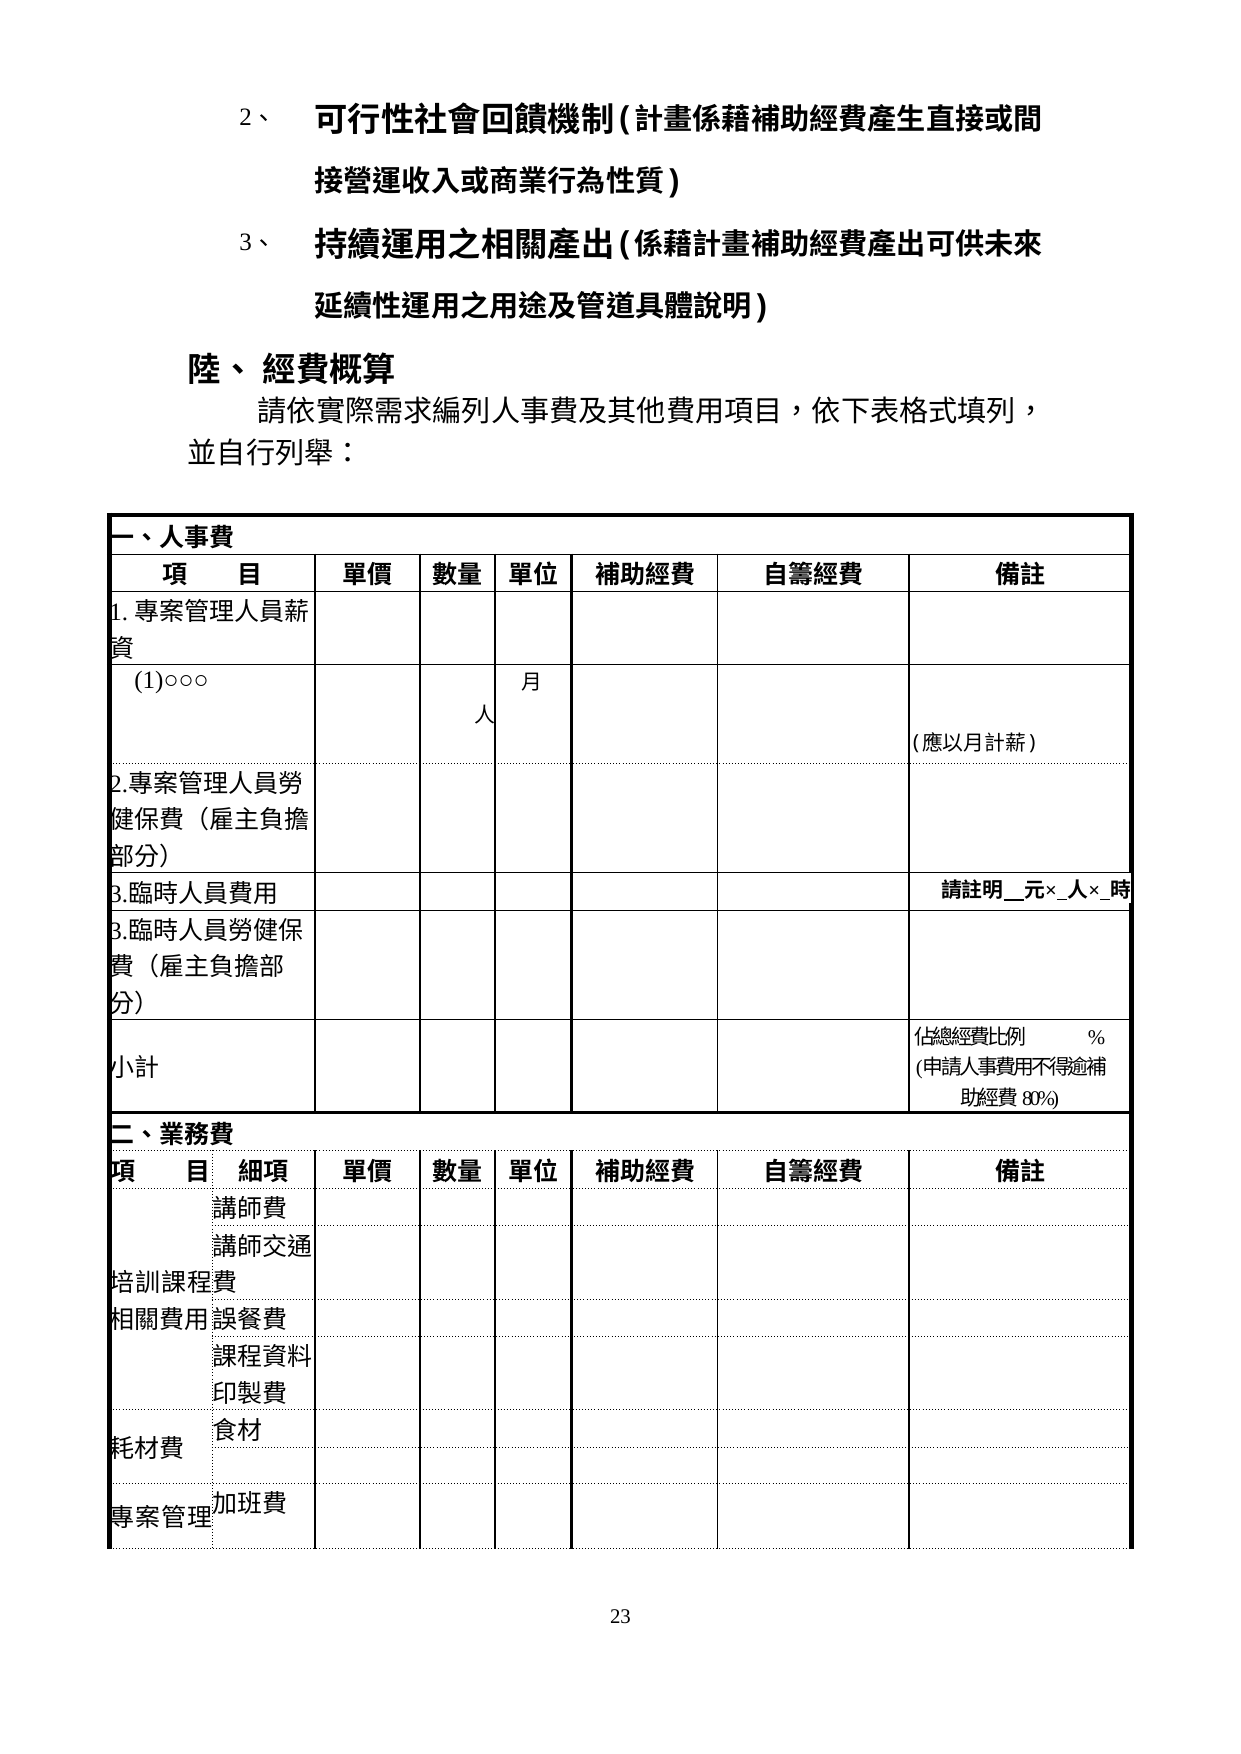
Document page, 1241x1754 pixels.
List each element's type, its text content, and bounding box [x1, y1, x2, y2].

table_cell 課程資料印製費 [212, 1336, 314, 1409]
table_cell [496, 763, 570, 872]
table_cell 耗材費 [112, 1409, 212, 1483]
table_cell [421, 1336, 494, 1409]
table_cell 講師交通費 [212, 1225, 314, 1298]
table_cell [316, 1409, 419, 1447]
table_cell [421, 911, 494, 1019]
table_cell 數量 [421, 1150, 494, 1188]
table_cell [421, 1020, 494, 1111]
table_cell [496, 1299, 570, 1336]
table_cell 備註 [910, 555, 1129, 591]
table_cell 細項 [212, 1150, 314, 1188]
text 請依實際需求編列人事費及其他費用項目，依下表格式填列，並自行列舉： [187, 387, 1053, 472]
table_cell 培訓課程相關費用 [112, 1188, 212, 1409]
table_cell [316, 911, 419, 1019]
table_cell 3.臨時人員費用 [112, 873, 314, 909]
table_cell [573, 1299, 717, 1336]
table_cell [421, 1188, 494, 1225]
table_cell [910, 1225, 1129, 1298]
table_cell [718, 1447, 908, 1483]
table_cell [718, 1299, 908, 1336]
table_cell 加班費 [212, 1483, 314, 1548]
table_cell [421, 873, 494, 909]
table_cell 食材 [212, 1409, 314, 1447]
table_cell 3.臨時人員勞健保費（雇主負擔部分） [112, 911, 314, 1019]
table_cell 2.專案管理人員勞健保費（雇主負擔部分） [112, 763, 314, 872]
table_cell [718, 1409, 908, 1447]
table_cell [910, 911, 1129, 1019]
table_cell [573, 911, 717, 1019]
table_cell [573, 1020, 717, 1111]
table_cell [316, 873, 419, 909]
table_cell 單位 [496, 555, 570, 591]
table_cell [496, 1225, 570, 1298]
table_cell 備註 [910, 1150, 1129, 1188]
table_cell 項 目 [112, 555, 314, 591]
table_cell 佔總經費比例 % (申請人事費用不得逾補助經費80%) [910, 1020, 1129, 1111]
table_cell [316, 1299, 419, 1336]
table_cell [421, 1409, 494, 1447]
table_cell [910, 1299, 1129, 1336]
table_cell [421, 1447, 494, 1483]
table_cell [496, 1188, 570, 1225]
table_cell [496, 1483, 570, 1548]
table_cell 1. 專案管理人員薪資 [112, 592, 314, 664]
table_cell 二、業務費 [112, 1114, 1129, 1150]
table_cell 講師費 [212, 1188, 314, 1225]
table_cell [910, 592, 1129, 664]
table_cell [316, 592, 419, 664]
table_cell [573, 873, 717, 909]
table_cell 自籌經費 [718, 1150, 908, 1188]
table_cell 人 [421, 665, 494, 762]
table_cell 誤餐費 [212, 1299, 314, 1336]
table_cell [718, 1225, 908, 1298]
table_cell 數量 [421, 555, 494, 591]
list 持續運用之相關產出(係藉計畫補助經費產出可供未來延續性運用之用途及管道具體說明) [239, 200, 1053, 325]
table_cell [573, 1188, 717, 1225]
table_cell [573, 1225, 717, 1298]
table_cell [718, 1336, 908, 1409]
table_cell [496, 1409, 570, 1447]
table_cell [718, 763, 908, 872]
table_cell [718, 592, 908, 664]
table_cell [573, 763, 717, 872]
table_cell [421, 1225, 494, 1298]
table_cell [496, 911, 570, 1019]
table_cell [496, 1447, 570, 1483]
table_cell [910, 1188, 1129, 1225]
table_cell [718, 873, 908, 909]
table_cell 月 [496, 665, 570, 762]
table_cell 自籌經費 [718, 555, 908, 591]
table_cell 補助經費 [573, 1150, 717, 1188]
list 可行性社會回饋機制(計畫係藉補助經費產生直接或間接營運收入或商業行為性質) [239, 75, 1053, 200]
table_cell [316, 1483, 419, 1548]
table_cell [496, 1336, 570, 1409]
table_cell [910, 1336, 1129, 1409]
table_cell [421, 1299, 494, 1336]
table_cell [910, 763, 1129, 872]
table_cell [496, 873, 570, 909]
table_cell [573, 1409, 717, 1447]
table_cell (應以月計薪) [910, 665, 1129, 762]
table_cell [718, 1483, 908, 1548]
table_cell [910, 1409, 1129, 1447]
table_cell 單位 [496, 1150, 570, 1188]
table_cell [316, 763, 419, 872]
table_cell [496, 592, 570, 664]
table_cell [573, 1336, 717, 1409]
table_cell [316, 1225, 419, 1298]
table_cell [910, 1483, 1129, 1548]
table_cell [316, 1447, 419, 1483]
table_cell [718, 665, 908, 762]
table_cell [573, 665, 717, 762]
table_cell [573, 592, 717, 664]
table_cell [573, 1447, 717, 1483]
table_cell [421, 1483, 494, 1548]
table_cell (1)○○○ [112, 665, 314, 762]
table_cell 單價 [316, 555, 419, 591]
table_cell [421, 763, 494, 872]
table_cell 單價 [316, 1150, 419, 1188]
table_cell [421, 592, 494, 664]
table_cell 小計 [112, 1020, 314, 1111]
table_cell 項 目 [112, 1150, 212, 1188]
table_header 一、人事費 [112, 517, 1129, 553]
table_cell [316, 1020, 419, 1111]
table_cell [496, 1020, 570, 1111]
table_cell [316, 665, 419, 762]
table_cell [316, 1336, 419, 1409]
table_cell [212, 1447, 314, 1483]
table_cell [718, 1188, 908, 1225]
table_cell [573, 1483, 717, 1548]
table_cell 請註明 元× 人× 時 [910, 873, 1129, 909]
table_cell 專案管理 [112, 1483, 212, 1548]
table_cell [316, 1188, 419, 1225]
table_cell [910, 1447, 1129, 1483]
table_cell [718, 911, 908, 1019]
table_cell 補助經費 [573, 555, 717, 591]
table_cell [718, 1020, 908, 1111]
list 經費概算 [187, 325, 1053, 387]
